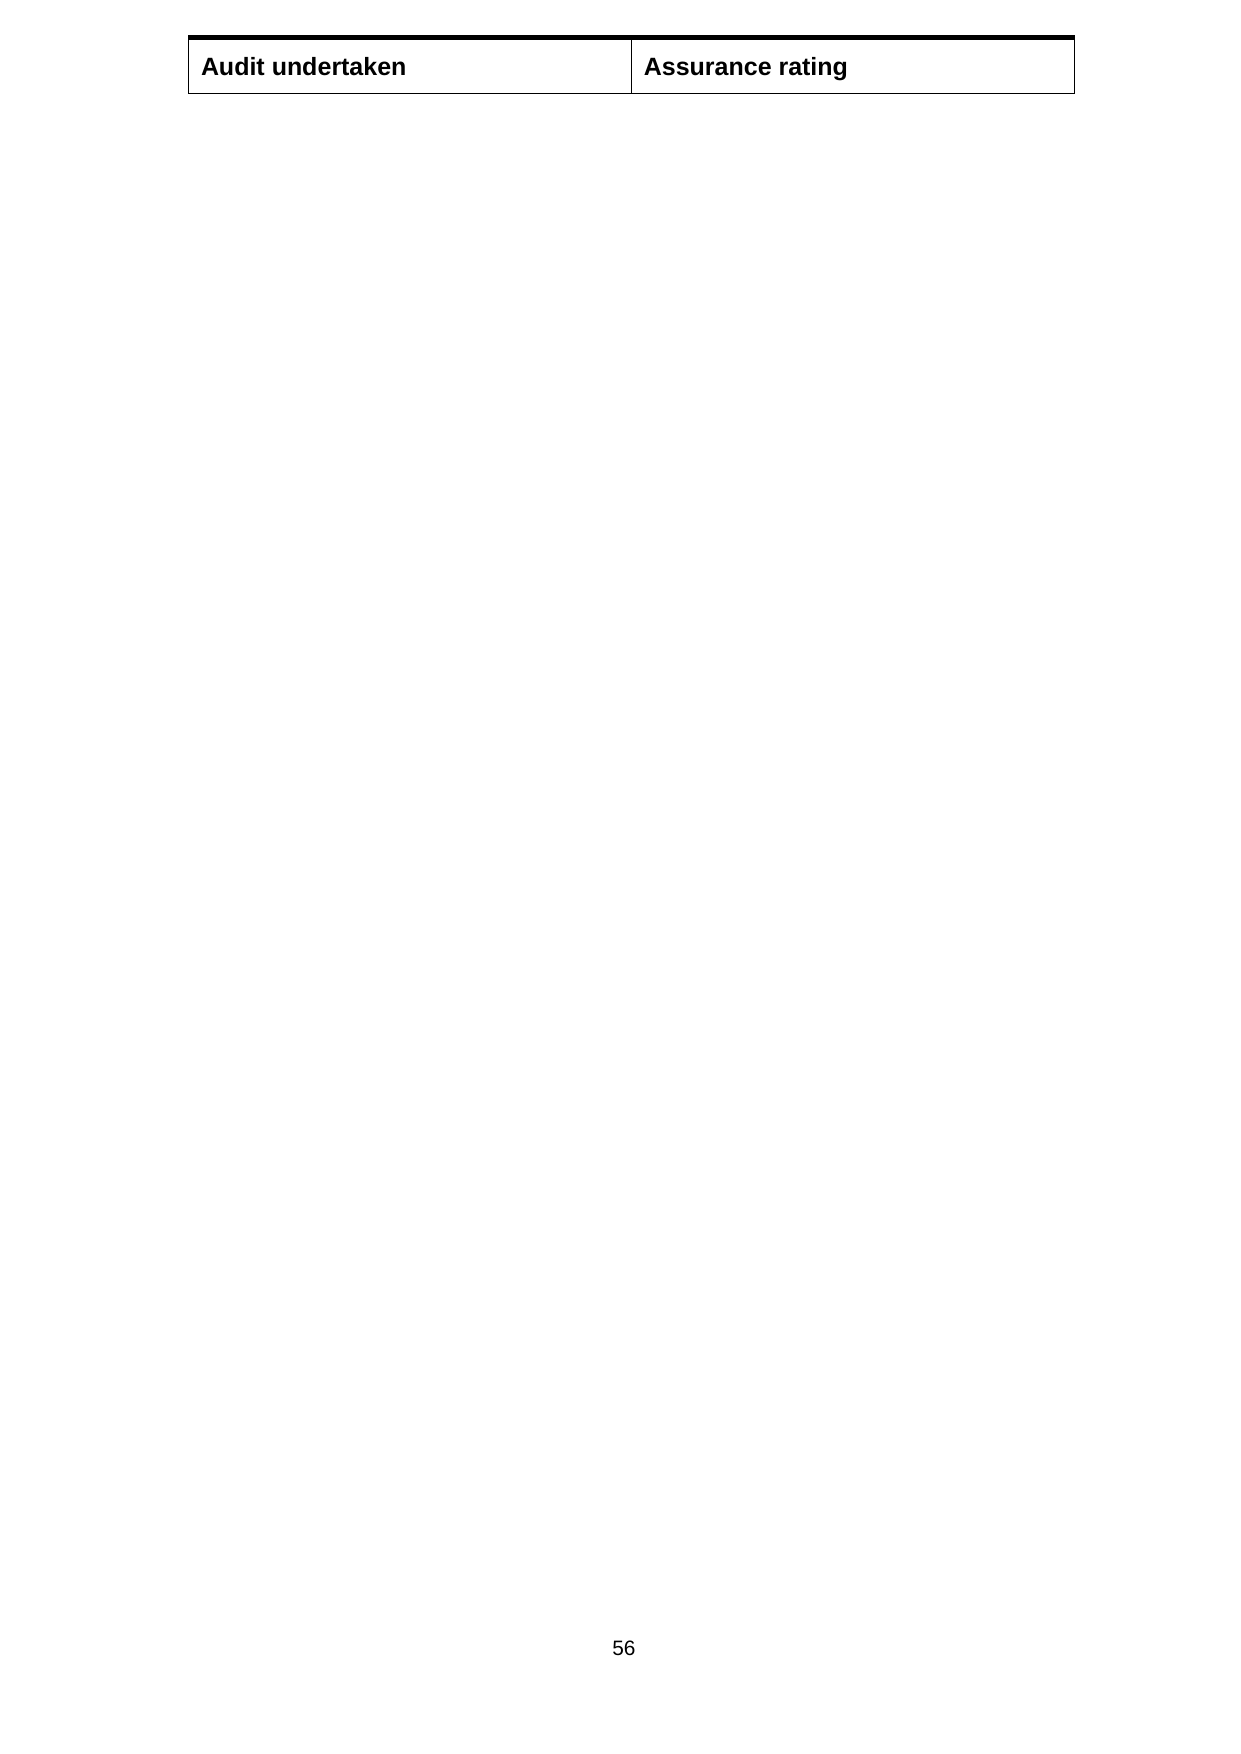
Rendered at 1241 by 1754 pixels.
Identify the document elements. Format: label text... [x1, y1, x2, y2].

table_header Audit undertaken [189, 40, 631, 92]
table_header Assurance rating [632, 40, 1074, 92]
